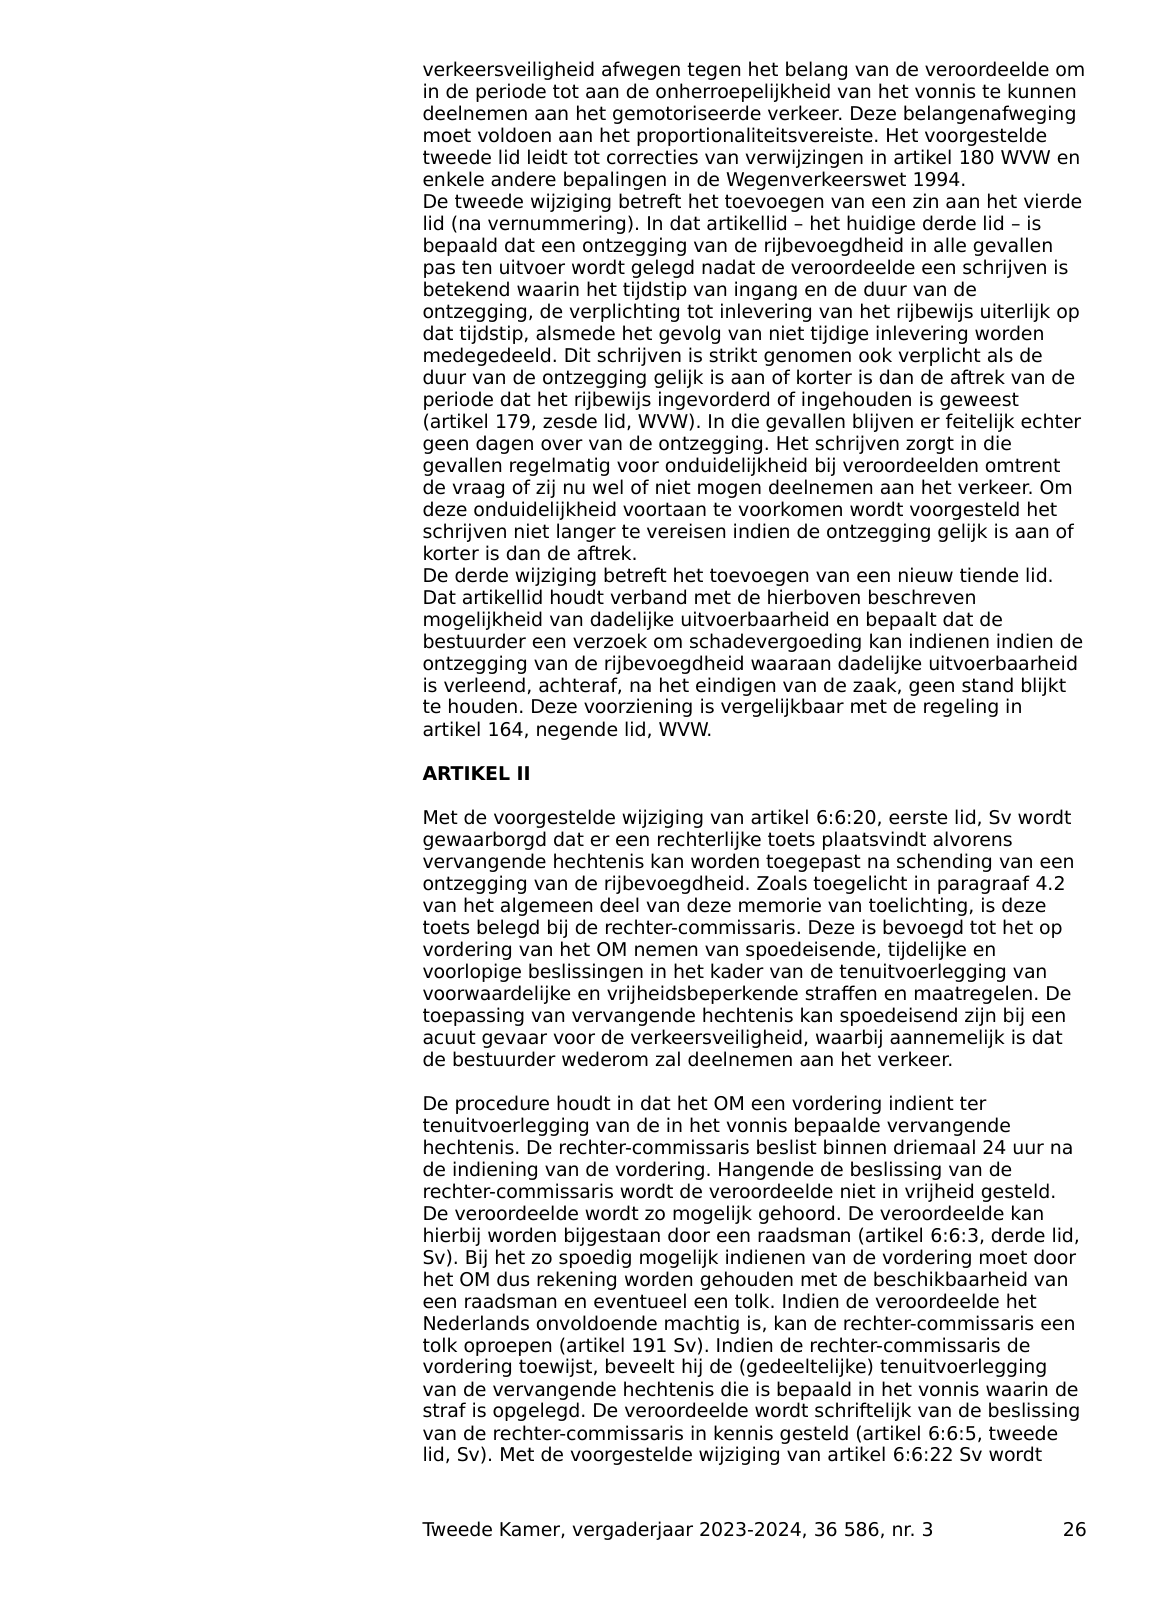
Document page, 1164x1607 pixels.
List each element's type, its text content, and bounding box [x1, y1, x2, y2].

text verkeersveiligheid afwegen tegen het belang van de veroordeelde om in de periode tot aan de onherroepelijkheid van het vonnis te kunnen deelnemen aan het gemotoriseerde verkeer. Deze belangenafweging moet voldoen aan het proportionaliteitsvereiste. Het voorgestelde tweede lid leidt tot correcties van verwijzingen in artikel 180 WVW en enkele andere bepalingen in de Wegenverkeerswet 1994. [422, 59, 1087, 191]
subtitle ARTIKEL II [422, 763, 1087, 784]
text De tweede wijziging betreft het toevoegen van een zin aan het vierde lid (na vernummering). In dat artikellid – het huidige derde lid – is bepaald dat een ontzegging van de rijbevoegdheid in alle gevallen pas ten uitvoer wordt gelegd nadat de veroordeelde een schrijven is betekend waarin het tijdstip van ingang en de duur van de ontzegging, de verplichting tot inlevering van het rijbewijs uiterlijk op dat tijdstip, alsmede het gevolg van niet tijdige inlevering worden medegedeeld. Dit schrijven is strikt genomen ook verplicht als de duur van de ontzegging gelijk is aan of korter is dan de aftrek van de periode dat het rijbewijs ingevorderd of ingehouden is geweest (artikel 179, zesde lid, WVW). In die gevallen blijven er feitelijk echter geen dagen over van de ontzegging. Het schrijven zorgt in die gevallen regelmatig voor onduidelijkheid bij veroordeelden omtrent de vraag of zij nu wel of niet mogen deelnemen aan het verkeer. Om deze onduidelijkheid voortaan te voorkomen wordt voorgesteld het schrijven niet langer te vereisen indien de ontzegging gelijk is aan of korter is dan de aftrek. [422, 191, 1087, 564]
text Met de voorgestelde wijziging van artikel 6:6:20, eerste lid, Sv wordt gewaarborgd dat er een rechterlijke toets plaatsvindt alvorens vervangende hechtenis kan worden toegepast na schending van een ontzegging van de rijbevoegdheid. Zoals toegelicht in paragraaf 4.2 van het algemeen deel van deze memorie van toelichting, is deze toets belegd bij de rechter-commissaris. Deze is bevoegd tot het op vordering van het OM nemen van spoedeisende, tijdelijke en voorlopige beslissingen in het kader van de tenuitvoerlegging van voorwaardelijke en vrijheidsbeperkende straffen en maatregelen. De toepassing van vervangende hechtenis kan spoedeisend zijn bij een acuut gevaar voor de verkeersveiligheid, waarbij aannemelijk is dat de bestuurder wederom zal deelnemen aan het verkeer. [422, 807, 1087, 1071]
text De derde wijziging betreft het toevoegen van een nieuw tiende lid. Dat artikellid houdt verband met de hierboven beschreven mogelijkheid van dadelijke uitvoerbaarheid en bepaalt dat de bestuurder een verzoek om schadevergoeding kan indienen indien de ontzegging van de rijbevoegdheid waaraan dadelijke uitvoerbaarheid is verleend, achteraf, na het eindigen van de zaak, geen stand blijkt te houden. Deze voorziening is vergelijkbaar met de regeling in artikel 164, negende lid, WVW. [422, 564, 1087, 740]
text De procedure houdt in dat het OM een vordering indient ter tenuitvoerlegging van de in het vonnis bepaalde vervangende hechtenis. De rechter-commissaris beslist binnen driemaal 24 uur na de indiening van de vordering. Hangende de beslissing van de rechter-commissaris wordt de veroordeelde niet in vrijheid gesteld. De veroordeelde wordt zo mogelijk gehoord. De veroordeelde kan hierbij worden bijgestaan door een raadsman (artikel 6:6:3, derde lid, Sv). Bij het zo spoedig mogelijk indienen van de vordering moet door het OM dus rekening worden gehouden met de beschikbaarheid van een raadsman en eventueel een tolk. Indien de veroordeelde het Nederlands onvoldoende machtig is, kan de rechter-commissaris een tolk oproepen (artikel 191 Sv). Indien de rechter-commissaris de vordering toewijst, beveelt hij de (gedeeltelijke) tenuitvoerlegging van de vervangende hechtenis die is bepaald in het vonnis waarin de straf is opgelegd. De veroordeelde wordt schriftelijk van de beslissing van de rechter-commissaris in kennis gesteld (artikel 6:6:5, tweede lid, Sv). Met de voorgestelde wijziging van artikel 6:6:22 Sv wordt [422, 1093, 1087, 1466]
